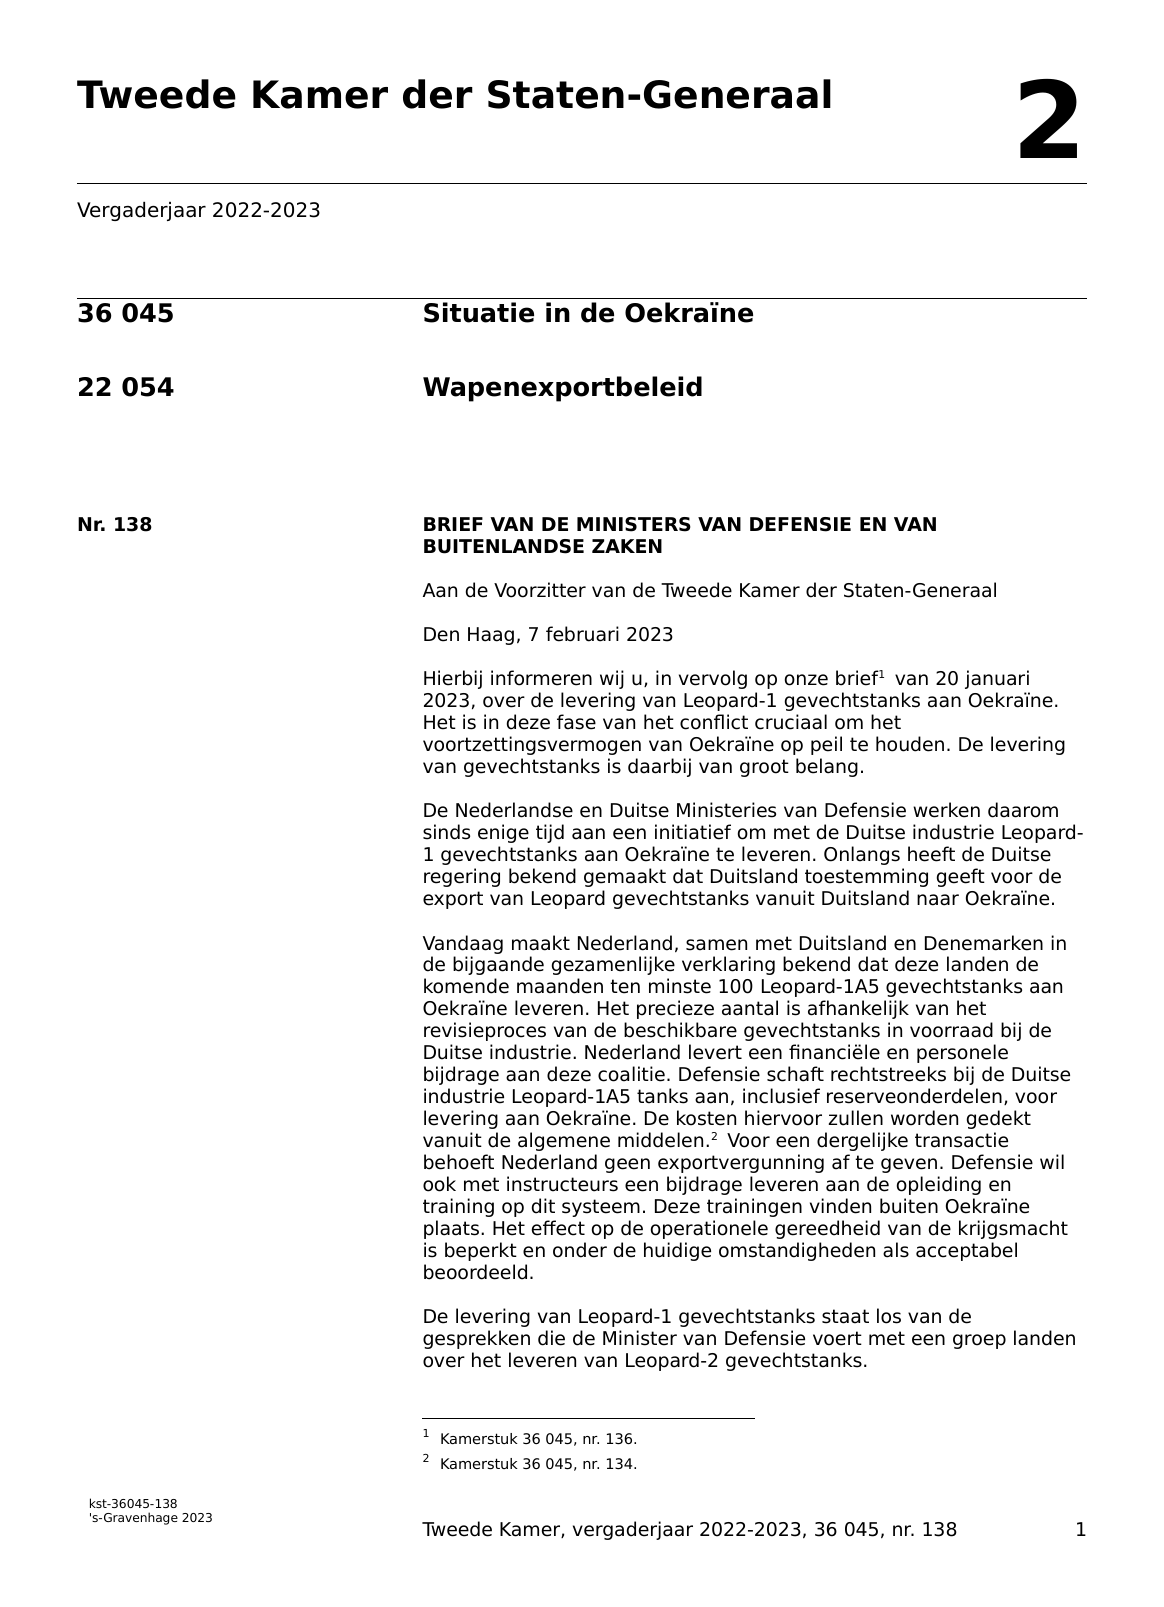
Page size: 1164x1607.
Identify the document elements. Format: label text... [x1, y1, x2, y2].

table_cell Vergaderjaar 2022-2023 [77, 184, 1087, 298]
text De levering van Leopard-1 gevechtstanks staat los van de gesprekken die de Minister van Defensie voert met een groep landen over het leveren van Leopard-2 gevechtstanks. [422, 1306, 1087, 1372]
text Kamerstuk 36 045, nr. 134. [422, 1452, 1087, 1474]
table_header Tweede Kamer der Staten-Generaal [77, 59, 886, 183]
text Aan de Voorzitter van de Tweede Kamer der Staten-Generaal [422, 580, 1087, 602]
text Den Haag, 7 februari 2023 [422, 624, 1087, 646]
text De Nederlandse en Duitse Ministeries van Defensie werken daarom sinds enige tijd aan een initiatief om met de Duitse industrie Leopard-1 gevechtstanks aan Oekraïne te leveren. Onlangs heeft de Duitse regering bekend gemaakt dat Duitsland toestemming geeft voor de export van Leopard gevechtstanks vanuit Duitsland naar Oekraïne. [422, 800, 1087, 910]
subtitle 36 045 Situatie in de Oekraïne [77, 299, 1087, 329]
text Kamerstuk 36 045, nr. 136. [422, 1427, 1087, 1449]
text 's-Gravenhage 2023 [88, 1511, 323, 1525]
text Hierbij informeren wij u, in vervolg op onze brief van 20 januari 2023, over de levering van Leopard-1 gevechtstanks aan Oekraïne. Het is in deze fase van het conflict cruciaal om het voortzettingsvermogen van Oekraïne op peil te houden. De levering van gevechtstanks is daarbij van groot belang. [422, 668, 1087, 778]
subtitle Nr. 138 BRIEF VAN DE MINISTERS VAN DEFENSIE EN VAN BUITENLANDSE ZAKEN [77, 514, 1087, 558]
subtitle 22 054 Wapenexportbeleid [77, 373, 1087, 403]
text Vandaag maakt Nederland, samen met Duitsland en Denemarken in de bijgaande gezamenlijke verklaring bekend dat deze landen de komende maanden ten minste 100 Leopard-1A5 gevechtstanks aan Oekraïne leveren. Het precieze aantal is afhankelijk van het revisieproces van de beschikbare gevechtstanks in voorraad bij de Duitse industrie. Nederland levert een financiële en personele bijdrage aan deze coalitie. Defensie schaft rechtstreeks bij de Duitse industrie Leopard-1A5 tanks aan, inclusief reserveonderdelen, voor levering aan Oekraïne. De kosten hiervoor zullen worden gedekt vanuit de algemene middelen. Voor een dergelijke transactie behoeft Nederland geen exportvergunning af te geven. Defensie wil ook met instructeurs een bijdrage leveren aan de opleiding en training op dit systeem. Deze trainingen vinden buiten Oekraïne plaats. Het effect op de operationele gereedheid van de krijgsmacht is beperkt en onder de huidige omstandigheden als acceptabel beoordeeld. [422, 932, 1087, 1284]
text kst-36045-138 [88, 1497, 323, 1511]
table_header 2 [886, 59, 1087, 183]
